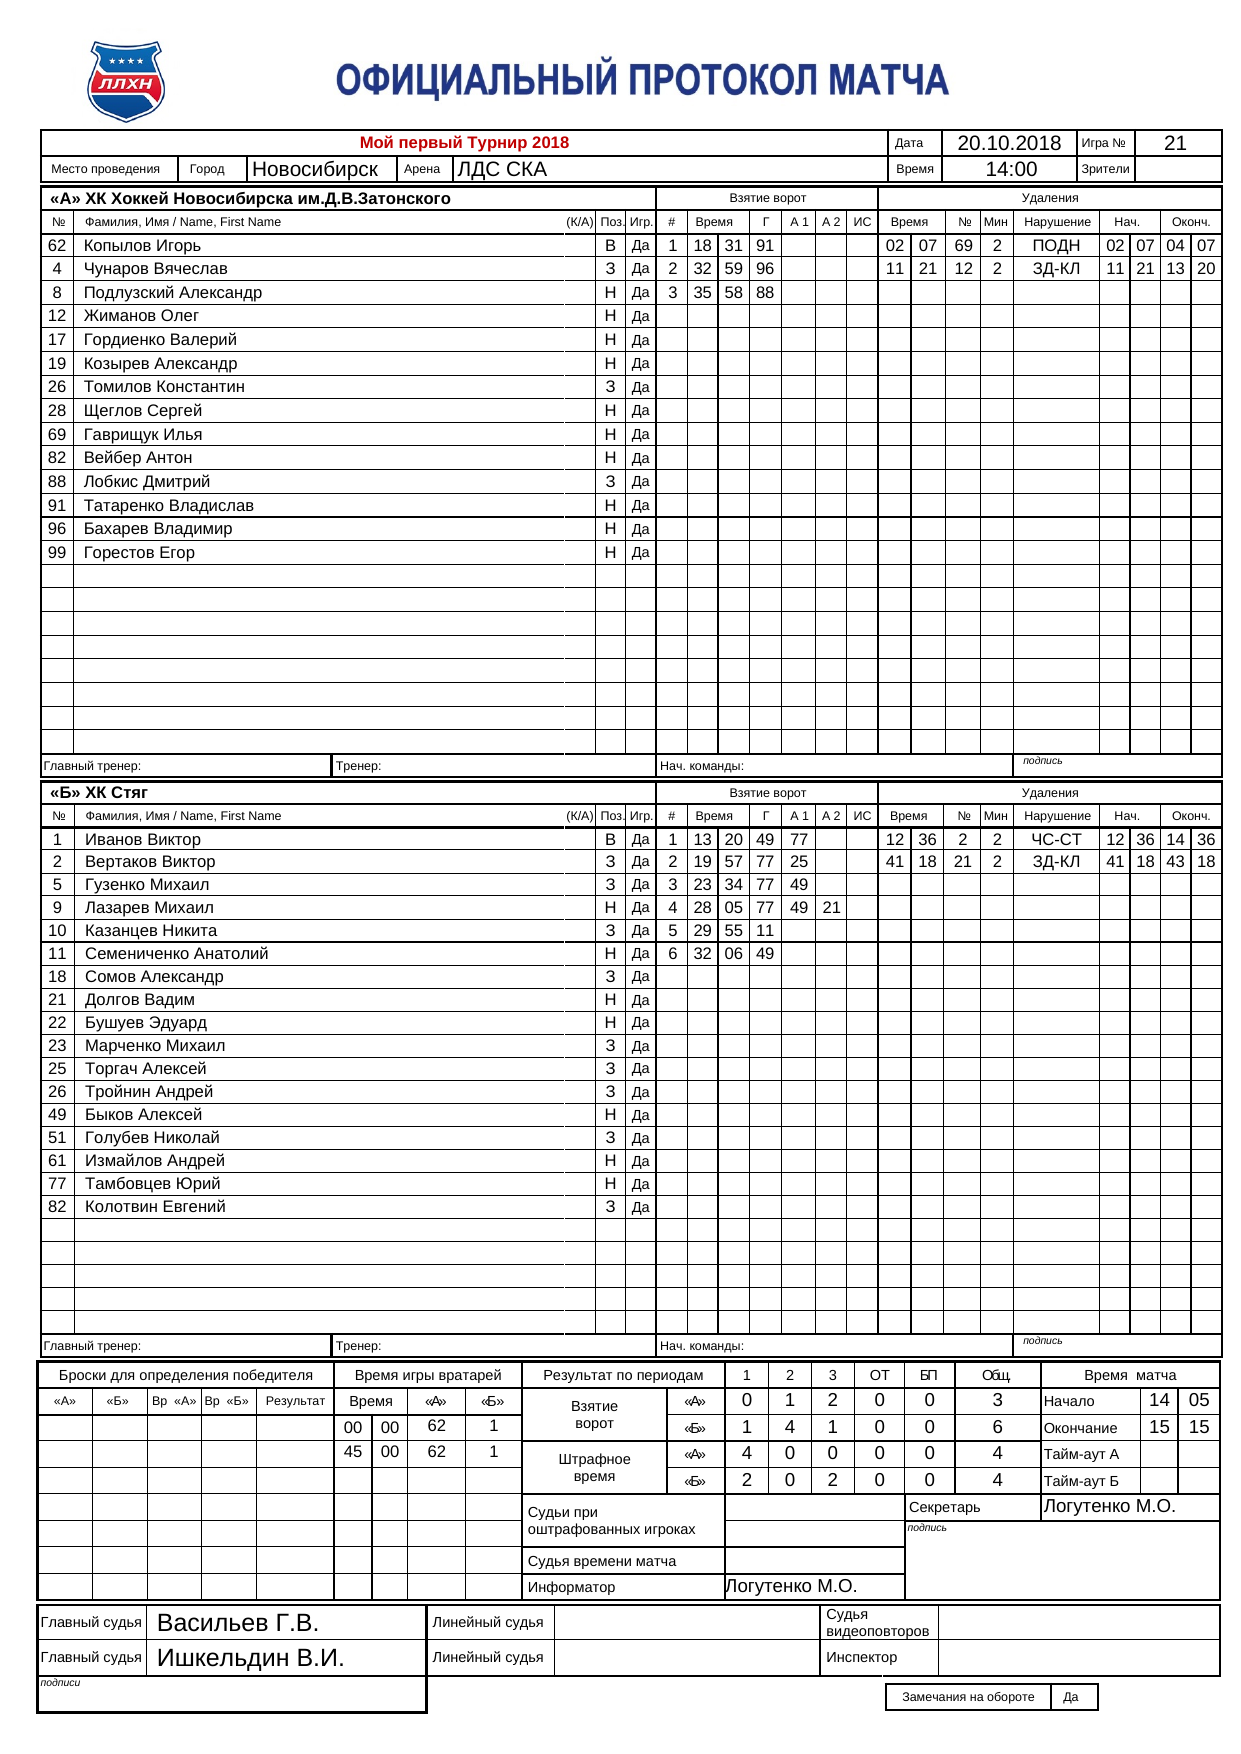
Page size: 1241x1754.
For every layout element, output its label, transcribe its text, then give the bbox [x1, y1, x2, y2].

table_cell 28 [688, 896, 717, 918]
table_cell [816, 707, 846, 729]
table_cell [1100, 612, 1129, 634]
table_cell [946, 636, 980, 658]
table_cell [719, 612, 749, 634]
table_cell [74, 636, 564, 658]
table_cell [912, 920, 943, 941]
table_cell [879, 1173, 910, 1195]
table_header 20.10.2018 [943, 131, 1076, 155]
table_cell [981, 1173, 1013, 1195]
table_cell [946, 588, 980, 611]
table_header «А» ХК Хоккей Новосибирска им.Д.В.Затонского [42, 188, 655, 209]
table_cell [719, 1242, 749, 1264]
table_cell [565, 1265, 595, 1287]
table_cell [657, 1242, 687, 1264]
table_cell [719, 1150, 749, 1172]
table_cell [42, 612, 73, 634]
table_cell [847, 328, 877, 351]
table_cell [688, 399, 717, 422]
table_cell [879, 920, 910, 941]
table_cell [565, 541, 595, 564]
table_cell [93, 1416, 147, 1440]
table_cell [879, 943, 910, 964]
table_cell [75, 1242, 564, 1264]
table_cell [944, 1288, 980, 1310]
table_cell Да [626, 376, 655, 398]
table_cell Гаврищук Илья [74, 423, 564, 445]
table_cell Время [879, 805, 943, 826]
table_cell [1192, 1127, 1221, 1149]
table_header Удаления [879, 783, 1221, 803]
table_cell [1192, 1104, 1221, 1126]
table_cell З [596, 1196, 625, 1218]
table_cell Подлузский Александр [74, 281, 564, 303]
table_cell [816, 730, 846, 753]
table_cell 6 [956, 1415, 1040, 1440]
table_cell [750, 588, 781, 611]
table_cell ЧС-СТ [1014, 829, 1099, 849]
table_cell [688, 1173, 717, 1195]
table_cell [1161, 1196, 1190, 1218]
table_cell [688, 588, 717, 611]
table_cell [1192, 1150, 1221, 1172]
table_cell Быков Алексей [75, 1104, 564, 1126]
table_cell [782, 1081, 815, 1103]
table_cell [1192, 541, 1221, 564]
table_cell [981, 1311, 1013, 1333]
table_cell подписи [39, 1677, 425, 1711]
table_cell [750, 612, 781, 634]
table_cell [912, 376, 945, 398]
table_cell [847, 446, 877, 469]
table_cell [1131, 423, 1160, 445]
table_cell [1014, 1104, 1099, 1126]
table_cell [1192, 399, 1221, 422]
table_cell 2 [657, 850, 687, 872]
table_cell [816, 1196, 846, 1218]
table_cell 04 [1161, 235, 1190, 256]
table_cell [879, 707, 910, 729]
table_header Да [1052, 1685, 1097, 1709]
table_cell [42, 730, 73, 753]
table_cell [1192, 943, 1221, 964]
table_cell [1131, 1127, 1160, 1149]
table_cell [912, 588, 945, 611]
table_cell 12 [1100, 829, 1129, 849]
table_cell [93, 1574, 147, 1599]
table_cell [1014, 683, 1099, 706]
table_cell [555, 1640, 819, 1675]
table_cell [750, 659, 781, 682]
table_cell [1192, 1173, 1221, 1195]
table_cell [750, 352, 781, 374]
table_cell [1131, 352, 1160, 374]
table_cell [719, 636, 749, 658]
table_cell [1131, 707, 1160, 729]
table_cell [565, 730, 595, 753]
table_cell [981, 328, 1013, 351]
table_cell [750, 1311, 781, 1333]
table_cell Да [626, 541, 655, 564]
table_cell [1014, 1288, 1099, 1310]
table_cell 49 [750, 943, 781, 964]
table_cell [1192, 588, 1221, 611]
table_cell [626, 1288, 655, 1310]
table_cell [981, 1150, 1013, 1172]
table_cell [946, 565, 980, 587]
table_cell [912, 446, 945, 469]
table_cell [688, 352, 717, 374]
table_cell [981, 1127, 1013, 1149]
table_cell Время [335, 1389, 407, 1413]
table_cell [719, 1219, 749, 1241]
table_cell [944, 943, 980, 964]
table_cell [879, 1058, 910, 1079]
table_cell [1131, 730, 1160, 753]
table_cell [1131, 896, 1160, 918]
table_cell [1100, 920, 1129, 941]
table_cell [912, 352, 945, 374]
table_cell 0 [855, 1468, 904, 1493]
table_cell [1014, 588, 1099, 611]
table_cell Да [626, 1058, 655, 1079]
table_cell Да [626, 352, 655, 374]
table_cell [1014, 966, 1099, 987]
table_cell [719, 707, 749, 729]
table_cell [750, 1173, 781, 1195]
table_cell [1161, 305, 1190, 327]
table_cell [657, 683, 687, 706]
table_cell Иванов Виктор [75, 829, 564, 849]
table_cell [847, 1196, 877, 1218]
table_cell [1131, 494, 1160, 516]
table_cell З [596, 1081, 625, 1103]
table_cell [912, 730, 945, 753]
table_cell [816, 281, 846, 303]
table_cell 32 [688, 943, 717, 964]
table_cell [1100, 1012, 1129, 1033]
table_cell [39, 1416, 92, 1440]
table_cell [1100, 352, 1129, 374]
table_cell [981, 352, 1013, 374]
table_cell [688, 659, 717, 682]
table_cell [657, 1311, 687, 1333]
table_cell [1161, 352, 1190, 374]
table_cell [847, 588, 877, 611]
table_cell [816, 1012, 846, 1033]
table_cell [847, 1035, 877, 1057]
table_cell [719, 1058, 749, 1079]
table_cell [1100, 470, 1129, 493]
table_cell [879, 305, 910, 327]
table_cell Н [596, 399, 625, 422]
table_cell [565, 1058, 595, 1079]
table_cell [847, 235, 877, 256]
table_cell [373, 1547, 407, 1573]
table_cell [816, 541, 846, 564]
table_cell 4 [726, 1442, 768, 1467]
table_cell [847, 305, 877, 327]
table_cell 0 [905, 1468, 954, 1493]
table_cell [1131, 446, 1160, 469]
table_cell [466, 1547, 521, 1573]
table_cell [565, 494, 595, 516]
table_cell 11 [1100, 257, 1129, 280]
table_cell [719, 1265, 749, 1287]
table_cell [688, 1035, 717, 1057]
table_cell [565, 1035, 595, 1057]
table_cell 11 [879, 257, 910, 280]
table_cell Гузенко Михаил [75, 874, 564, 895]
table_cell [912, 518, 945, 540]
table_cell Новосибирск [248, 157, 396, 181]
table_cell [981, 730, 1013, 753]
table_cell [879, 1150, 910, 1172]
table_cell [946, 328, 980, 351]
table_cell З [596, 1035, 625, 1057]
table_cell З [596, 376, 625, 398]
table_cell Г [750, 211, 781, 233]
table_cell [565, 257, 595, 280]
table_cell [373, 1574, 407, 1599]
table_cell [1131, 565, 1160, 587]
table_cell 41 [879, 850, 910, 872]
table_cell [782, 541, 815, 564]
table_cell [981, 1081, 1013, 1103]
table_cell [782, 659, 815, 682]
table_cell 51 [42, 1127, 74, 1149]
table_cell [879, 494, 910, 516]
table_cell Бушуев Эдуард [75, 1012, 564, 1033]
table_cell Козырев Александр [74, 352, 564, 374]
table_cell [981, 1219, 1013, 1241]
table_cell [912, 1127, 943, 1149]
table_cell [565, 1081, 595, 1103]
table_cell [750, 1196, 781, 1218]
table_cell [1131, 1058, 1160, 1079]
table_cell [939, 1606, 1219, 1639]
table_cell [1192, 328, 1221, 351]
table_cell [75, 1265, 564, 1287]
table_cell ЛДС СКА [454, 157, 887, 181]
table_cell Да [626, 328, 655, 351]
table_cell [596, 1219, 625, 1241]
table_cell [750, 1265, 781, 1287]
table_cell Да [626, 518, 655, 540]
table_cell [565, 352, 595, 374]
table_cell Щеглов Сергей [74, 399, 564, 422]
table_cell [912, 1104, 943, 1126]
table_cell 2 [812, 1468, 854, 1493]
table_cell [1131, 636, 1160, 658]
table_cell [1100, 376, 1129, 398]
table_cell [782, 423, 815, 445]
table_cell [847, 874, 877, 895]
table_cell [782, 399, 815, 422]
table_cell [981, 470, 1013, 493]
table_cell [1131, 1081, 1160, 1103]
table_cell [1161, 399, 1190, 422]
table_cell [1192, 1288, 1221, 1310]
table_cell [1014, 281, 1099, 303]
table_cell 55 [719, 920, 749, 941]
table_cell [657, 1219, 687, 1241]
table_cell [750, 1242, 781, 1264]
table_cell 21 [42, 989, 74, 1011]
table_cell [565, 328, 595, 351]
table_cell 62 [42, 235, 73, 256]
table_cell 21 [1131, 257, 1160, 280]
table_cell [657, 518, 687, 540]
table_cell [257, 1494, 333, 1520]
table_cell [466, 1574, 521, 1599]
table_cell [816, 874, 846, 895]
table_cell [565, 943, 595, 964]
table_cell [202, 1468, 256, 1493]
table_cell [688, 1150, 717, 1172]
table_cell Главный судья [39, 1606, 146, 1639]
table_cell [565, 1311, 595, 1333]
table_cell 05 [719, 896, 749, 918]
table_cell «Б » [466, 1389, 521, 1413]
table_cell [912, 874, 943, 895]
table_cell [1161, 1265, 1190, 1287]
table_cell [688, 1311, 717, 1333]
table_cell Логутенко М.О. [1042, 1495, 1219, 1520]
table_cell [816, 966, 846, 987]
table_cell 4 [42, 257, 73, 280]
table_cell [782, 943, 815, 964]
table_cell [946, 423, 980, 445]
table_cell [981, 518, 1013, 540]
table_cell [912, 305, 945, 327]
table_cell 77 [750, 874, 781, 895]
table_cell [944, 1242, 980, 1264]
table_cell 07 [1192, 235, 1221, 256]
table_cell [1161, 1127, 1190, 1149]
table_cell [93, 1521, 147, 1546]
table_cell [944, 1219, 980, 1241]
table_cell [74, 588, 564, 611]
table_cell [1014, 565, 1099, 587]
table_cell Г [750, 805, 781, 826]
table_cell [1131, 328, 1160, 351]
picture [5, 28, 1179, 129]
table_cell [1192, 281, 1221, 303]
table_cell [946, 541, 980, 564]
table_cell [816, 1311, 846, 1333]
table_cell 14 [1161, 829, 1190, 849]
table_cell 88 [42, 470, 73, 493]
table_cell Да [626, 1173, 655, 1195]
table_cell [1131, 399, 1160, 422]
table_cell [981, 896, 1013, 918]
table_cell [688, 1081, 717, 1103]
table_cell [688, 305, 717, 327]
table_cell [565, 1242, 595, 1264]
table_cell [816, 328, 846, 351]
table_cell 02 [879, 235, 910, 256]
table_cell [719, 730, 749, 753]
table_cell [1100, 1058, 1129, 1079]
table_cell 57 [719, 850, 749, 872]
table_cell [719, 1012, 749, 1033]
table_cell [750, 1012, 781, 1033]
table_cell [93, 1547, 147, 1573]
table_cell [202, 1574, 256, 1599]
table_cell [782, 328, 815, 351]
table_cell [657, 1058, 687, 1079]
table_cell 4 [657, 896, 687, 918]
table_cell [75, 1288, 564, 1310]
table_cell [1014, 1012, 1099, 1033]
table_cell «А» [39, 1389, 92, 1413]
table_cell Да [626, 989, 655, 1011]
table_cell [202, 1416, 256, 1440]
table_cell [688, 1104, 717, 1126]
table_cell [1192, 966, 1221, 987]
table_cell [944, 874, 980, 895]
table_cell [750, 541, 781, 564]
table_cell Нач. команды: [657, 755, 1012, 776]
table_cell 14:00 [943, 157, 1076, 181]
table_cell Да [626, 896, 655, 918]
table_cell [1100, 518, 1129, 540]
table_cell [1131, 1242, 1160, 1264]
table_cell [750, 1127, 781, 1149]
table_cell 49 [750, 829, 781, 849]
table_cell [565, 281, 595, 303]
table_cell 61 [42, 1150, 74, 1172]
table_cell [750, 328, 781, 351]
table_cell Арена [398, 157, 452, 181]
table_cell [42, 659, 73, 682]
table_cell [1192, 683, 1221, 706]
table_header БП [905, 1363, 954, 1387]
table_cell 17 [42, 328, 73, 351]
table_cell [816, 829, 846, 849]
table_cell [750, 494, 781, 516]
table_cell [981, 1035, 1013, 1057]
table_cell [816, 235, 846, 256]
table_cell [42, 588, 73, 611]
table_cell [1131, 1150, 1160, 1172]
table_cell [1161, 376, 1190, 398]
table_cell [719, 683, 749, 706]
table_cell [1192, 376, 1221, 398]
table_cell [719, 1035, 749, 1057]
table_header Замечания на обороте [887, 1685, 1050, 1709]
table_cell [688, 423, 717, 445]
table_cell [1192, 1242, 1221, 1264]
table_cell [1131, 281, 1160, 303]
table_cell [1192, 1058, 1221, 1079]
table_cell [1100, 896, 1129, 918]
table_cell [596, 730, 625, 753]
table_cell Информатор [523, 1575, 724, 1599]
table_cell [879, 1012, 910, 1033]
table_cell «А» [408, 1389, 465, 1413]
table_cell Н [596, 518, 625, 540]
table_cell [847, 1104, 877, 1126]
table_cell 62 [408, 1441, 465, 1467]
table_cell [782, 235, 815, 256]
table_cell [981, 874, 1013, 895]
table_cell [782, 1265, 815, 1287]
table_cell 0 [726, 1389, 768, 1413]
table_cell [816, 352, 846, 374]
table_cell [946, 470, 980, 493]
table_cell [847, 494, 877, 516]
table_cell 36 [912, 829, 943, 849]
table_cell [1014, 989, 1099, 1011]
table_cell [816, 1081, 846, 1103]
table_cell [688, 612, 717, 634]
table_cell [1161, 920, 1190, 941]
table_cell 23 [688, 874, 717, 895]
table_cell 12 [946, 257, 980, 280]
table_cell 07 [1131, 235, 1160, 256]
table_cell Поз. [596, 805, 625, 826]
table_cell [1161, 1288, 1190, 1310]
table_cell [148, 1468, 201, 1493]
table_cell Тамбовцев Юрий [75, 1173, 564, 1195]
table_cell [782, 1150, 815, 1172]
table_cell [42, 1242, 74, 1264]
table_cell [847, 829, 877, 849]
table_cell [719, 1127, 749, 1149]
table_cell [912, 1058, 943, 1079]
table_cell [257, 1468, 333, 1493]
table_cell [565, 565, 595, 587]
table_cell Город [179, 157, 246, 181]
table_cell [946, 683, 980, 706]
table_cell [879, 541, 910, 564]
table_cell [1161, 1173, 1190, 1195]
table_cell [1131, 1035, 1160, 1057]
table_header Взятие ворот [657, 783, 877, 803]
table_cell ЗД-КЛ [1014, 850, 1099, 872]
table_cell подпись [1014, 1335, 1221, 1356]
table_cell [335, 1468, 371, 1493]
table_cell [39, 1574, 92, 1599]
table_cell [1131, 588, 1160, 611]
table_cell Н [596, 281, 625, 303]
table_cell [408, 1547, 465, 1573]
table_cell [1014, 376, 1099, 398]
table_cell [596, 612, 625, 634]
table_cell Ишкельдин В.И. [147, 1640, 425, 1675]
table_cell 14 [1141, 1389, 1177, 1413]
table_cell [946, 446, 980, 469]
table_cell [657, 707, 687, 729]
table_cell Н [596, 1150, 625, 1172]
table_cell Поз. [596, 211, 625, 233]
table_cell [1161, 1081, 1190, 1103]
table_cell 31 [719, 235, 749, 256]
table_cell [1100, 636, 1129, 658]
table_cell [782, 966, 815, 987]
table_cell [1192, 896, 1221, 918]
table_cell [981, 920, 1013, 941]
table_cell [1100, 1127, 1129, 1149]
table_cell Главный тренер: [42, 1335, 330, 1356]
table_cell Семениченко Анатолий [75, 943, 564, 964]
table_cell [750, 1288, 781, 1310]
table_cell [626, 659, 655, 682]
table_cell 34 [719, 874, 749, 895]
table_cell [1192, 1081, 1221, 1103]
table_cell [879, 612, 910, 634]
table_cell [847, 565, 877, 587]
table_cell Фамилия, Имя / Name, First Name [74, 211, 565, 233]
table_cell [816, 423, 846, 445]
table_cell [1161, 541, 1190, 564]
table_cell [148, 1441, 201, 1467]
table_cell [782, 1196, 815, 1218]
table_cell [912, 1219, 943, 1241]
table_cell [782, 588, 815, 611]
table_cell [408, 1574, 465, 1599]
table_cell [847, 730, 877, 753]
table_cell З [596, 1058, 625, 1079]
table_cell 59 [719, 257, 749, 280]
table_cell Зрители [1078, 157, 1134, 181]
table_cell Жиманов Олег [74, 305, 564, 327]
table_cell 2 [981, 829, 1013, 849]
table_cell [1161, 874, 1190, 895]
table_cell [1192, 989, 1221, 1011]
table_cell Линейный судья [428, 1640, 554, 1675]
table_cell Н [596, 1012, 625, 1033]
table_cell [1131, 305, 1160, 327]
table_cell 21 [816, 896, 846, 918]
table_cell [1100, 1242, 1129, 1264]
table_cell 12 [42, 305, 73, 327]
table_cell [879, 281, 910, 303]
table_cell [944, 1035, 980, 1057]
table_cell [1100, 1288, 1129, 1310]
table_cell 69 [946, 235, 980, 256]
table_cell [944, 1127, 980, 1149]
table_cell 25 [782, 850, 815, 872]
table_cell [74, 565, 564, 587]
table_cell [1014, 541, 1099, 564]
table_cell [1161, 588, 1190, 611]
table_cell А 1 [782, 805, 815, 826]
table_cell [944, 896, 980, 918]
table_cell [1161, 565, 1190, 587]
table_cell [981, 588, 1013, 611]
table_cell [657, 1035, 687, 1057]
table_cell Оконч. [1161, 805, 1221, 826]
table_cell [1192, 1265, 1221, 1287]
table_cell [1161, 494, 1190, 516]
table_cell [750, 376, 781, 398]
table_cell [565, 1196, 595, 1218]
table_cell Казанцев Никита [75, 920, 564, 941]
table_cell Сомов Александр [75, 966, 564, 987]
table_cell [912, 281, 945, 303]
table_cell [944, 920, 980, 941]
table_cell [782, 1058, 815, 1079]
table_header Общ. [956, 1363, 1040, 1387]
table_cell [750, 518, 781, 540]
table_cell # [657, 805, 687, 826]
table_cell 9 [42, 896, 74, 918]
table_cell [1014, 1242, 1099, 1264]
table_cell Н [596, 1104, 625, 1126]
table_cell [257, 1521, 333, 1546]
table_cell [565, 376, 595, 398]
table_cell [879, 730, 910, 753]
table_cell [944, 989, 980, 1011]
table_cell [726, 1521, 904, 1546]
table_cell [1192, 446, 1221, 469]
table_cell [946, 305, 980, 327]
table_cell Да [626, 1081, 655, 1103]
table_cell [688, 376, 717, 398]
table_cell [944, 1173, 980, 1195]
table_cell Н [596, 541, 625, 564]
table_cell [782, 352, 815, 374]
table_cell [1131, 470, 1160, 493]
table_cell Н [596, 423, 625, 445]
table_cell «А» [668, 1389, 724, 1413]
table_cell [565, 920, 595, 941]
table_cell [946, 707, 980, 729]
table_cell [1131, 683, 1160, 706]
table_cell Вр «Б» [202, 1389, 256, 1413]
table_cell Судья времени матча [523, 1548, 724, 1573]
table_cell Мин [981, 805, 1013, 826]
table_cell [596, 1265, 625, 1287]
table_cell [626, 612, 655, 634]
table_cell [335, 1547, 371, 1573]
table_cell [626, 588, 655, 611]
table_cell [879, 1311, 910, 1333]
table_header 2 [769, 1363, 811, 1387]
table_cell 0 [855, 1415, 904, 1440]
table_cell [981, 494, 1013, 516]
table_cell [1179, 1441, 1219, 1467]
table_cell [657, 588, 687, 611]
table_cell [408, 1494, 465, 1520]
table_cell Лобкис Дмитрий [74, 470, 564, 493]
table_cell [750, 1058, 781, 1079]
table_cell [847, 1150, 877, 1172]
table_cell [688, 683, 717, 706]
table_header «Б» ХК Стяг [42, 783, 655, 803]
table_cell 6 [657, 943, 687, 964]
table_cell Результат [257, 1389, 333, 1413]
table_cell Горестов Егор [74, 541, 564, 564]
table_cell Игр. [626, 805, 655, 826]
table_cell [1192, 1012, 1221, 1033]
table_cell 77 [750, 850, 781, 872]
table_cell Да [626, 1035, 655, 1057]
table_cell 19 [42, 352, 73, 374]
table_cell [1014, 328, 1099, 351]
table_cell [912, 659, 945, 682]
table_cell [1179, 1468, 1219, 1493]
table_cell [782, 1035, 815, 1057]
table_cell [565, 1288, 595, 1310]
table_cell [816, 1058, 846, 1079]
table_cell [1161, 966, 1190, 987]
table_cell [816, 920, 846, 941]
table_cell 10 [42, 920, 74, 941]
table_cell [428, 1677, 882, 1711]
table_cell Н [596, 896, 625, 918]
table_cell [1131, 376, 1160, 398]
table_cell А 2 [816, 211, 846, 233]
table_cell [202, 1547, 256, 1573]
table_cell З [596, 470, 625, 493]
table_cell [912, 1150, 943, 1172]
table_cell [879, 399, 910, 422]
table_cell [1161, 1219, 1190, 1241]
table_cell [1131, 943, 1160, 964]
table_cell [688, 989, 717, 1011]
table_cell [879, 683, 910, 706]
table_cell А 1 [782, 211, 815, 233]
table_cell [626, 1311, 655, 1333]
table_cell 49 [782, 874, 815, 895]
table_cell [335, 1494, 371, 1520]
table_cell [1099, 1682, 1220, 1711]
table_cell [1131, 1265, 1160, 1287]
table_cell [42, 1265, 74, 1287]
table_cell [816, 1104, 846, 1126]
table_cell [688, 565, 717, 587]
table_cell [847, 470, 877, 493]
table_cell [981, 281, 1013, 303]
table_cell [847, 1219, 877, 1241]
table_cell [657, 446, 687, 469]
table_cell [565, 588, 595, 611]
table_cell [782, 257, 815, 280]
table_cell [1100, 730, 1129, 753]
table_cell Да [626, 257, 655, 280]
table_cell [1014, 707, 1099, 729]
table_cell [688, 1219, 717, 1241]
table_header Удаления [879, 188, 1221, 209]
table_cell [981, 707, 1013, 729]
table_cell [565, 966, 595, 987]
table_cell [1100, 423, 1129, 445]
table_cell [719, 1104, 749, 1126]
table_cell Да [626, 399, 655, 422]
table_cell [750, 1219, 781, 1241]
table_cell [847, 257, 877, 280]
table_cell [688, 966, 717, 987]
table_cell 2 [812, 1389, 854, 1413]
table_cell [1100, 446, 1129, 469]
table_cell [782, 1104, 815, 1126]
table_cell [912, 966, 943, 987]
table_cell Главный тренер: [42, 755, 330, 776]
table_cell 06 [719, 943, 749, 964]
table_cell [257, 1416, 333, 1440]
table_cell З [596, 850, 625, 872]
table_cell [912, 896, 943, 918]
table_cell [1192, 494, 1221, 516]
table_cell [1161, 328, 1190, 351]
table_cell [782, 446, 815, 469]
table_cell Н [596, 305, 625, 327]
table_cell [847, 659, 877, 682]
table_cell 18 [1192, 850, 1221, 872]
table_cell [93, 1468, 147, 1493]
table_cell [879, 966, 910, 987]
table_cell [912, 1012, 943, 1033]
table_cell 2 [981, 235, 1013, 256]
table_cell Голубев Николай [75, 1127, 564, 1149]
table_cell Н [596, 328, 625, 351]
table_cell [879, 989, 910, 1011]
table_cell 07 [912, 235, 945, 256]
table_cell [1131, 920, 1160, 941]
table_cell [944, 966, 980, 987]
table_cell [93, 1441, 147, 1467]
table_cell [1192, 874, 1221, 895]
table_cell Окончание [1042, 1415, 1140, 1440]
table_cell [1014, 399, 1099, 422]
table_cell 1 [466, 1416, 521, 1440]
table_cell [1161, 707, 1190, 729]
table_cell [1100, 1104, 1129, 1126]
table_cell [565, 874, 595, 895]
table_cell 00 [335, 1416, 371, 1440]
table_cell [565, 1127, 595, 1149]
table_cell [981, 1265, 1013, 1287]
table_cell [1161, 1311, 1190, 1333]
table_cell Да [626, 281, 655, 303]
table_cell [1192, 920, 1221, 941]
table_cell [981, 1012, 1013, 1033]
table_cell [946, 376, 980, 398]
table_cell [912, 1242, 943, 1264]
table_cell 13 [688, 829, 717, 849]
table_cell 0 [905, 1442, 954, 1467]
table_cell 1 [812, 1415, 854, 1440]
table_cell [816, 305, 846, 327]
table_cell [750, 1104, 781, 1126]
table_cell [946, 659, 980, 682]
table_cell Нарушение [1014, 211, 1099, 233]
table_cell [565, 896, 595, 918]
table_cell 0 [855, 1389, 904, 1413]
table_cell [782, 305, 815, 327]
table_cell [688, 1196, 717, 1218]
table_cell [816, 257, 846, 280]
table_cell [1014, 730, 1099, 753]
table_cell [879, 1196, 910, 1218]
table_cell [879, 1219, 910, 1241]
table_cell [1161, 281, 1190, 303]
table_cell [879, 352, 910, 374]
table_header Броски для определения победителя [39, 1363, 333, 1387]
table_cell [1161, 1058, 1190, 1079]
table_cell 18 [688, 235, 717, 256]
table_cell 91 [750, 235, 781, 256]
table_cell [688, 1242, 717, 1264]
table_header Результат по периодам [523, 1363, 724, 1387]
table_cell Нач. [1100, 805, 1160, 826]
table_cell Линейный судья [428, 1606, 554, 1639]
table_cell [782, 1311, 815, 1333]
table_cell [1161, 1104, 1190, 1126]
table_cell [847, 707, 877, 729]
table_cell [981, 1104, 1013, 1126]
table_cell Да [626, 1150, 655, 1172]
table_cell З [596, 920, 625, 941]
table_cell [1014, 494, 1099, 516]
table_cell 22 [42, 1012, 74, 1033]
table_cell Мин [981, 211, 1013, 233]
table_cell [981, 446, 1013, 469]
table_cell [1131, 1104, 1160, 1126]
table_cell [657, 470, 687, 493]
table_cell [816, 376, 846, 398]
table_cell Гордиенко Валерий [74, 328, 564, 351]
table_cell 0 [905, 1389, 954, 1413]
table_cell [657, 659, 687, 682]
table_cell 82 [42, 1196, 74, 1218]
table_cell [816, 1127, 846, 1149]
table_cell 36 [1192, 829, 1221, 849]
table_cell [719, 399, 749, 422]
table_cell [816, 588, 846, 611]
table_cell [74, 659, 564, 682]
table_cell [75, 1219, 564, 1241]
table_cell [981, 943, 1013, 964]
table_cell [912, 943, 943, 964]
table_cell [1161, 730, 1190, 753]
table_cell [688, 518, 717, 540]
table_cell [688, 470, 717, 493]
table_cell [1100, 874, 1129, 895]
table_cell подпись [906, 1522, 1219, 1599]
table_cell 49 [42, 1104, 74, 1126]
table_cell Нарушение [1014, 805, 1099, 826]
table_cell [981, 612, 1013, 634]
table_cell [657, 1104, 687, 1126]
table_cell [719, 446, 749, 469]
table_cell Время [688, 211, 749, 233]
table_cell [879, 518, 910, 540]
table_cell [750, 966, 781, 987]
table_cell ПОДН [1014, 235, 1099, 256]
table_cell Нач. [1100, 211, 1160, 233]
table_cell 19 [688, 850, 717, 872]
table_cell [719, 470, 749, 493]
table_cell [750, 683, 781, 706]
table_cell [626, 1265, 655, 1287]
table_cell [42, 1311, 74, 1333]
table_cell [1131, 1012, 1160, 1033]
table_cell [879, 588, 910, 611]
table_cell 43 [1161, 850, 1190, 872]
table_cell Долгов Вадим [75, 989, 564, 1011]
table_cell Время [889, 157, 941, 181]
table_cell [657, 305, 687, 327]
table_cell [847, 518, 877, 540]
table_cell 0 [769, 1442, 811, 1467]
table_cell Судья видеоповторов [821, 1606, 938, 1639]
table_cell 1 [769, 1389, 811, 1413]
table_cell 1 [657, 235, 687, 256]
table_cell [1161, 423, 1190, 445]
table_cell [847, 1058, 877, 1079]
table_cell 41 [1100, 850, 1129, 872]
table_cell [565, 305, 595, 327]
table_cell [75, 1311, 564, 1333]
table_cell [719, 1311, 749, 1333]
table_cell [782, 281, 815, 303]
table_cell [981, 376, 1013, 398]
table_cell [879, 328, 910, 351]
table_cell [1131, 874, 1160, 895]
table_cell [1100, 328, 1129, 351]
table_cell Васильев Г.В. [147, 1606, 425, 1639]
table_cell [847, 1242, 877, 1264]
table_cell [74, 730, 564, 753]
table_cell [657, 1196, 687, 1218]
table_cell 96 [42, 518, 73, 540]
table_cell [657, 352, 687, 374]
table_cell [657, 989, 687, 1011]
table_cell Бахарев Владимир [74, 518, 564, 540]
table_cell [93, 1494, 147, 1520]
table_cell Н [596, 446, 625, 469]
table_cell [879, 874, 910, 895]
table_cell [74, 707, 564, 729]
table_cell Инспектор [821, 1640, 938, 1675]
table_cell [1131, 1219, 1160, 1241]
table_cell № [42, 805, 74, 826]
table_cell З [596, 874, 625, 895]
table_cell Тайм-аут Б [1042, 1468, 1140, 1493]
table_cell 1 [42, 829, 74, 849]
table_cell [1100, 399, 1129, 422]
table_cell З [596, 257, 625, 280]
table_header 1 [726, 1363, 768, 1387]
table_cell ИС [847, 805, 877, 826]
table_cell Колотвин Евгений [75, 1196, 564, 1218]
table_cell Нач. команды: [657, 1335, 1012, 1356]
table_cell Чунаров Вячеслав [74, 257, 564, 280]
table_cell [1014, 896, 1099, 918]
table_cell [42, 565, 73, 587]
table_cell [626, 636, 655, 658]
table_cell 35 [688, 281, 717, 303]
table_cell [1161, 1012, 1190, 1033]
table_cell [946, 494, 980, 516]
table_cell [1141, 1468, 1177, 1493]
table_cell [782, 1288, 815, 1310]
table_cell [719, 966, 749, 987]
table_cell [782, 1242, 815, 1264]
table_cell [148, 1521, 201, 1546]
table_cell [944, 1311, 980, 1333]
table_cell Вр «А» [148, 1389, 201, 1413]
table_cell 21 [912, 257, 945, 280]
table_cell [719, 376, 749, 398]
table_cell [1192, 707, 1221, 729]
table_cell 23 [42, 1035, 74, 1057]
table_cell 3 [657, 874, 687, 895]
table_cell [719, 518, 749, 540]
table_cell [719, 352, 749, 374]
table_cell [257, 1547, 333, 1573]
table_cell [1161, 989, 1190, 1011]
table_cell [596, 636, 625, 658]
table_cell [782, 683, 815, 706]
table_cell [1014, 943, 1099, 964]
table_cell [912, 1265, 943, 1287]
table_cell ИС [847, 211, 877, 233]
table_cell В [596, 829, 625, 849]
table_cell [1141, 1441, 1177, 1467]
table_cell [688, 1127, 717, 1149]
table_cell [1100, 565, 1129, 587]
table_cell 2 [981, 257, 1013, 280]
table_cell 49 [782, 896, 815, 918]
table_cell [782, 376, 815, 398]
table_cell 15 [1141, 1415, 1177, 1440]
table_cell 29 [688, 920, 717, 941]
table_cell [257, 1574, 333, 1599]
table_cell Да [626, 850, 655, 872]
table_cell [847, 636, 877, 658]
table_cell Игр. [626, 211, 655, 233]
table_cell 88 [750, 281, 781, 303]
table_cell [657, 730, 687, 753]
table_cell [1192, 352, 1221, 374]
table_cell [565, 399, 595, 422]
table_cell [946, 399, 980, 422]
table_cell 2 [657, 257, 687, 280]
table_cell 11 [42, 943, 74, 964]
table_cell [657, 636, 687, 658]
table_cell Да [626, 470, 655, 493]
table_cell [879, 659, 910, 682]
table_header Взятие ворот [657, 188, 877, 209]
table_cell Начало [1042, 1389, 1140, 1413]
table_cell [750, 636, 781, 658]
table_cell [750, 989, 781, 1011]
table_header Время игры вратарей [335, 1363, 521, 1387]
table_cell [657, 328, 687, 351]
table_cell [1014, 1035, 1099, 1057]
table_cell [555, 1606, 819, 1639]
table_cell [596, 707, 625, 729]
table_cell [74, 683, 564, 706]
table_cell Н [596, 943, 625, 964]
table_cell «А» [668, 1442, 724, 1467]
table_cell [981, 541, 1013, 564]
table_cell [847, 966, 877, 987]
table_cell [626, 565, 655, 587]
table_cell [719, 659, 749, 682]
table_cell [912, 541, 945, 564]
table_cell [565, 1173, 595, 1195]
table_cell [816, 1265, 846, 1287]
table_cell 2 [944, 829, 980, 849]
table_cell [1192, 305, 1221, 327]
table_cell [1100, 1081, 1129, 1103]
table_cell [847, 683, 877, 706]
table_cell [1100, 1311, 1129, 1333]
table_cell № [42, 211, 73, 233]
table_cell [1100, 966, 1129, 987]
table_cell [1131, 659, 1160, 682]
table_cell [42, 683, 73, 706]
table_cell [719, 1173, 749, 1195]
table_cell [1014, 612, 1099, 634]
table_cell [688, 1012, 717, 1033]
table_cell [688, 1265, 717, 1287]
table_cell 18 [42, 966, 74, 987]
table_cell [981, 1058, 1013, 1079]
table_cell 2 [726, 1468, 768, 1493]
table_cell 82 [42, 446, 73, 469]
table_cell [912, 612, 945, 634]
table_cell [750, 423, 781, 445]
table_cell Да [626, 943, 655, 964]
table_cell [1014, 518, 1099, 540]
table_cell [1192, 730, 1221, 753]
table_cell [981, 636, 1013, 658]
table_cell [257, 1441, 333, 1467]
table_cell [74, 612, 564, 634]
table_cell [565, 989, 595, 1011]
table_cell [565, 829, 595, 849]
table_cell [847, 541, 877, 564]
table_cell 4 [956, 1442, 1040, 1467]
table_cell [1014, 1173, 1099, 1195]
table_cell [1014, 305, 1099, 327]
table_cell [596, 1311, 625, 1333]
table_cell [1100, 588, 1129, 611]
table_cell [879, 1288, 910, 1310]
table_cell [657, 399, 687, 422]
table_cell 62 [408, 1416, 465, 1440]
table_cell [39, 1441, 92, 1467]
table_cell [1192, 1219, 1221, 1241]
table_header Игра № [1078, 131, 1134, 155]
table_cell [719, 588, 749, 611]
table_cell [1161, 446, 1190, 469]
table_cell [565, 1104, 595, 1126]
table_cell [912, 1081, 943, 1103]
table_cell Время [879, 211, 945, 233]
table_cell [1131, 1311, 1160, 1333]
table_cell [565, 470, 595, 493]
table_cell 4 [769, 1415, 811, 1440]
table_cell 28 [42, 399, 73, 422]
table_cell [1100, 943, 1129, 964]
table_cell [373, 1521, 407, 1546]
table_cell [981, 1196, 1013, 1218]
table_cell 3 [657, 281, 687, 303]
table_cell [565, 446, 595, 469]
table_cell [1192, 518, 1221, 540]
table_cell [816, 494, 846, 516]
table_cell 5 [657, 920, 687, 941]
table_cell [816, 1242, 846, 1264]
table_cell 45 [335, 1441, 371, 1467]
table_cell [726, 1548, 904, 1573]
table_cell [816, 399, 846, 422]
table_cell [719, 328, 749, 351]
table_cell [782, 612, 815, 634]
table_cell [1100, 494, 1129, 516]
table_cell 91 [42, 494, 73, 516]
table_cell 3 [956, 1389, 1040, 1413]
table_cell Да [626, 966, 655, 987]
table_cell [879, 1265, 910, 1287]
table_cell [946, 730, 980, 753]
table_cell 18 [912, 850, 943, 872]
table_cell [1014, 874, 1099, 895]
table_cell 8 [42, 281, 73, 303]
table_cell [565, 1012, 595, 1033]
table_cell 77 [782, 829, 815, 849]
table_cell 00 [373, 1441, 407, 1467]
table_cell [1100, 1219, 1129, 1241]
table_cell [657, 1265, 687, 1287]
table_cell [565, 1150, 595, 1172]
table_cell [202, 1441, 256, 1467]
table_cell [981, 565, 1013, 587]
table_cell [782, 636, 815, 658]
table_cell 69 [42, 423, 73, 445]
table_cell (К/А) [565, 805, 595, 826]
table_cell [657, 1081, 687, 1103]
table_cell [879, 1127, 910, 1149]
table_cell [782, 1012, 815, 1033]
table_cell 02 [1100, 235, 1129, 256]
table_cell [1161, 636, 1190, 658]
table_cell 5 [42, 874, 74, 895]
table_cell [148, 1416, 201, 1440]
table_cell [912, 470, 945, 493]
table_cell # [657, 211, 687, 233]
table_cell [626, 683, 655, 706]
table_cell [912, 1035, 943, 1057]
table_cell [912, 707, 945, 729]
table_cell [1192, 423, 1221, 445]
table_cell [39, 1547, 92, 1573]
table_cell [782, 518, 815, 540]
table_cell Да [626, 1012, 655, 1033]
table_cell 0 [855, 1442, 904, 1467]
table_cell [335, 1574, 371, 1599]
table_cell [912, 328, 945, 351]
table_cell [782, 707, 815, 729]
table_cell [1014, 1265, 1099, 1287]
table_cell [688, 541, 717, 564]
table_cell [912, 683, 945, 706]
table_cell [148, 1547, 201, 1573]
table_cell [657, 966, 687, 987]
table_cell [816, 1219, 846, 1241]
table_cell Да [626, 1127, 655, 1149]
table_cell [782, 1127, 815, 1149]
table_cell [879, 1081, 910, 1103]
table_cell [946, 281, 980, 303]
table_cell 32 [688, 257, 717, 280]
table_cell [946, 518, 980, 540]
table_cell [879, 470, 910, 493]
table_cell «Б» [668, 1415, 724, 1440]
table_cell Да [626, 829, 655, 849]
table_cell [847, 1173, 877, 1195]
table_cell Н [596, 494, 625, 516]
table_cell [688, 707, 717, 729]
table_cell [1131, 612, 1160, 634]
table_cell [816, 612, 846, 634]
table_cell [816, 683, 846, 706]
table_cell [750, 305, 781, 327]
table_cell [1161, 1150, 1190, 1172]
table_cell [688, 494, 717, 516]
table_cell [1100, 1265, 1129, 1287]
table_cell [981, 305, 1013, 327]
table_cell Тройнин Андрей [75, 1081, 564, 1103]
table_cell [944, 1150, 980, 1172]
table_cell Н [596, 989, 625, 1011]
table_cell 11 [750, 920, 781, 941]
table_cell Измайлов Андрей [75, 1150, 564, 1172]
table_cell [626, 1219, 655, 1241]
table_cell [1192, 565, 1221, 587]
table_cell [847, 612, 877, 634]
table_cell 20 [1192, 257, 1221, 280]
table_cell (К/А) [565, 211, 595, 233]
table_cell [1131, 518, 1160, 540]
table_cell Да [626, 920, 655, 941]
table_cell [42, 636, 73, 658]
table_cell [912, 399, 945, 422]
table_cell [565, 636, 595, 658]
table_cell [750, 730, 781, 753]
table_cell [883, 1677, 1220, 1681]
table_cell А 2 [816, 805, 846, 826]
table_cell «Б» [93, 1389, 147, 1413]
table_cell Тренер: [333, 1335, 655, 1356]
table_cell [1100, 305, 1129, 327]
table_cell [719, 1288, 749, 1310]
table_cell [657, 494, 687, 516]
table_cell Вертаков Виктор [75, 850, 564, 872]
table_header Время матча [1042, 1363, 1219, 1387]
table_cell [688, 730, 717, 753]
table_cell 26 [42, 1081, 74, 1103]
table_cell 18 [1131, 850, 1160, 872]
table_cell Томилов Константин [74, 376, 564, 398]
table_cell [946, 612, 980, 634]
table_cell [1100, 707, 1129, 729]
table_cell Да [626, 1196, 655, 1218]
table_cell Да [626, 446, 655, 469]
table_cell [944, 1104, 980, 1126]
table_cell Взятие ворот [523, 1389, 666, 1440]
table_cell [1014, 423, 1099, 445]
table_cell [719, 305, 749, 327]
table_cell [565, 659, 595, 682]
table_cell Тренер: [333, 755, 655, 776]
table_cell [816, 850, 846, 872]
table_cell [719, 423, 749, 445]
table_cell [657, 541, 687, 564]
table_cell [981, 989, 1013, 1011]
table_cell [148, 1494, 201, 1520]
table_cell 58 [719, 281, 749, 303]
table_cell [847, 281, 877, 303]
table_cell [39, 1468, 92, 1493]
table_cell Да [626, 423, 655, 445]
table_cell [981, 683, 1013, 706]
table_cell [719, 541, 749, 564]
table_cell [946, 352, 980, 374]
table_cell [879, 446, 910, 469]
table_cell [816, 470, 846, 493]
table_cell [912, 1311, 943, 1333]
table_cell [408, 1468, 465, 1493]
table_cell [816, 1035, 846, 1057]
table_cell 21 [944, 850, 980, 872]
table_cell Торгач Алексей [75, 1058, 564, 1079]
table_cell [816, 446, 846, 469]
table_cell [39, 1494, 92, 1520]
table_cell [847, 352, 877, 374]
table_cell [335, 1521, 371, 1546]
table_cell [688, 636, 717, 658]
table_cell [719, 1196, 749, 1218]
table_cell [1014, 352, 1099, 374]
table_cell 1 [726, 1415, 768, 1440]
table_cell [912, 565, 945, 587]
table_cell [565, 707, 595, 729]
table_cell [912, 494, 945, 516]
table_cell 00 [373, 1416, 407, 1440]
table_cell [1161, 659, 1190, 682]
table_cell [565, 850, 595, 872]
table_cell 0 [769, 1468, 811, 1493]
table_cell [42, 1219, 74, 1241]
table_cell [565, 235, 595, 256]
table_cell [816, 636, 846, 658]
table_cell 15 [1179, 1415, 1219, 1440]
table_header Дата [889, 131, 941, 155]
table_cell [1014, 1219, 1099, 1241]
table_cell [879, 896, 910, 918]
table_cell [879, 1035, 910, 1057]
table_cell [1014, 1058, 1099, 1079]
table_cell 0 [812, 1442, 854, 1467]
table_cell [847, 850, 877, 872]
table_cell 25 [42, 1058, 74, 1079]
table_cell [1131, 541, 1160, 564]
table_cell Оконч. [1161, 211, 1221, 233]
table_cell [944, 1265, 980, 1287]
table_cell 12 [879, 829, 910, 849]
table_cell [944, 1058, 980, 1079]
table_cell [596, 659, 625, 682]
table_header 21 [1136, 131, 1221, 155]
table_cell 20 [719, 829, 749, 849]
table_cell З [596, 966, 625, 987]
table_cell [1014, 446, 1099, 469]
table_cell [1161, 612, 1190, 634]
table_cell Логутенко М.О. [726, 1575, 904, 1599]
table_cell [373, 1494, 407, 1520]
table_cell [1014, 920, 1099, 941]
table_header Мой первый Турнир 2018 [42, 131, 887, 155]
table_cell [565, 612, 595, 634]
table_cell [657, 376, 687, 398]
table_cell [1100, 1196, 1129, 1218]
table_cell [657, 423, 687, 445]
table_cell [782, 920, 815, 941]
table_cell [596, 1288, 625, 1310]
table_cell [879, 636, 910, 658]
table_cell [657, 1150, 687, 1172]
table_cell Да [626, 235, 655, 256]
table_cell Судьи при оштрафованных игроках [523, 1495, 724, 1546]
table_cell [816, 659, 846, 682]
table_cell Лазарев Михаил [75, 896, 564, 918]
table_cell [1100, 281, 1129, 303]
table_cell [816, 989, 846, 1011]
table_cell [847, 1265, 877, 1287]
table_cell [944, 1196, 980, 1218]
table_cell [39, 1521, 92, 1546]
table_cell подпись [1014, 755, 1221, 776]
table_cell [1192, 470, 1221, 493]
table_cell [847, 920, 877, 941]
table_cell [981, 399, 1013, 422]
table_cell [688, 328, 717, 351]
table_cell [847, 896, 877, 918]
table_cell [1161, 943, 1190, 964]
table_cell [1131, 1196, 1160, 1218]
table_cell [657, 1288, 687, 1310]
table_cell [657, 1173, 687, 1195]
table_cell [1014, 1081, 1099, 1103]
table_cell [847, 399, 877, 422]
table_cell 0 [905, 1415, 954, 1440]
table_cell [847, 943, 877, 964]
table_cell 2 [981, 850, 1013, 872]
table_cell [847, 1288, 877, 1310]
table_cell [879, 1104, 910, 1126]
table_cell Н [596, 1173, 625, 1195]
table_cell [816, 518, 846, 540]
table_cell [1100, 989, 1129, 1011]
table_cell [688, 446, 717, 469]
table_cell Да [626, 1104, 655, 1126]
table_cell [816, 1173, 846, 1195]
table_cell Копылов Игорь [74, 235, 564, 256]
table_cell [750, 1150, 781, 1172]
table_cell [944, 1081, 980, 1103]
table_cell 1 [657, 829, 687, 849]
table_cell Да [626, 305, 655, 327]
table_cell [596, 565, 625, 587]
table_cell Марченко Михаил [75, 1035, 564, 1057]
table_cell 96 [750, 257, 781, 280]
table_cell Да [626, 874, 655, 895]
table_cell [373, 1468, 407, 1493]
table_cell [1014, 636, 1099, 658]
table_cell [1131, 1288, 1160, 1310]
table_cell [1161, 1035, 1190, 1057]
table_cell Время [688, 805, 749, 826]
table_cell ЗД-КЛ [1014, 257, 1099, 280]
table_cell [1161, 470, 1190, 493]
table_cell [719, 1081, 749, 1103]
table_cell [912, 1173, 943, 1195]
table_cell [1014, 659, 1099, 682]
table_cell [750, 565, 781, 587]
table_cell № [946, 211, 980, 233]
table_cell 4 [956, 1468, 1040, 1493]
table_cell [847, 1012, 877, 1033]
table_cell 77 [42, 1173, 74, 1195]
table_cell [42, 1288, 74, 1310]
table_cell [1014, 1311, 1099, 1333]
table_cell [816, 1150, 846, 1172]
table_cell [981, 659, 1013, 682]
table_cell [596, 683, 625, 706]
table_cell [879, 1242, 910, 1264]
table_cell 36 [1131, 829, 1160, 849]
table_cell 99 [42, 541, 73, 564]
table_cell [1014, 1196, 1099, 1218]
table_cell [782, 470, 815, 493]
table_cell [750, 1081, 781, 1103]
table_cell [1161, 1242, 1190, 1264]
table_cell [1192, 1196, 1221, 1218]
table_cell [912, 1196, 943, 1218]
table_cell [408, 1521, 465, 1546]
table_cell Да [626, 494, 655, 516]
table_cell [1161, 518, 1190, 540]
table_header 3 [812, 1363, 854, 1387]
table_cell [1192, 1035, 1221, 1057]
table_cell [1131, 966, 1160, 987]
table_cell [1014, 1150, 1099, 1172]
table_cell [1192, 659, 1221, 682]
table_cell «Б» [668, 1468, 724, 1493]
table_cell 1 [466, 1441, 521, 1467]
table_cell [466, 1468, 521, 1493]
table_cell [565, 683, 595, 706]
table_cell [626, 730, 655, 753]
table_cell [847, 989, 877, 1011]
table_cell 26 [42, 376, 73, 398]
table_header ОТ [855, 1363, 904, 1387]
table_cell Тайм-аут А [1042, 1441, 1140, 1467]
table_cell [1100, 541, 1129, 564]
table_cell [1100, 1035, 1129, 1057]
table_cell [750, 399, 781, 422]
table_cell [1100, 659, 1129, 682]
table_cell [719, 494, 749, 516]
table_cell Татаренко Владислав [74, 494, 564, 516]
table_cell [912, 989, 943, 1011]
table_cell Фамилия, Имя / Name, First Name [75, 805, 565, 826]
table_cell [912, 1288, 943, 1310]
table_cell [657, 1012, 687, 1033]
table_cell [202, 1521, 256, 1546]
table_cell Место проведения [42, 157, 177, 181]
table_cell [816, 943, 846, 964]
table_cell [782, 494, 815, 516]
table_cell [847, 423, 877, 445]
table_cell [879, 376, 910, 398]
table_cell [847, 1081, 877, 1103]
table_cell [719, 989, 749, 1011]
table_cell 2 [42, 850, 74, 872]
table_cell [750, 470, 781, 493]
table_cell [148, 1574, 201, 1599]
table_cell [782, 565, 815, 587]
table_cell [657, 1127, 687, 1149]
table_cell [782, 730, 815, 753]
table_cell [719, 565, 749, 587]
table_cell [626, 1242, 655, 1264]
table_cell Секретарь [906, 1495, 1040, 1520]
table_cell [1100, 683, 1129, 706]
table_cell [847, 1127, 877, 1149]
table_cell [981, 1288, 1013, 1310]
table_cell 13 [1161, 257, 1190, 280]
table_cell Вейбер Антон [74, 446, 564, 469]
table_cell Главный судья [39, 1640, 146, 1675]
table_cell [912, 636, 945, 658]
table_cell № [944, 805, 980, 826]
table_cell [42, 707, 73, 729]
table_cell [816, 1288, 846, 1310]
table_cell [782, 1219, 815, 1241]
table_cell [782, 1173, 815, 1195]
table_cell [596, 588, 625, 611]
table_cell [657, 612, 687, 634]
table_cell [879, 423, 910, 445]
table_cell [879, 565, 910, 587]
table_cell [1131, 1173, 1160, 1195]
table_cell [1192, 636, 1221, 658]
table_cell [565, 518, 595, 540]
table_cell Штрафное время [523, 1442, 666, 1493]
table_cell [466, 1494, 521, 1520]
table_cell [688, 1288, 717, 1310]
table_cell [657, 565, 687, 587]
table_cell [816, 565, 846, 587]
table_cell З [596, 1127, 625, 1149]
table_cell В [596, 235, 625, 256]
table_cell [1100, 1150, 1129, 1172]
table_cell [847, 1311, 877, 1333]
table_cell [202, 1494, 256, 1520]
table_cell [596, 1242, 625, 1264]
table_cell [1161, 896, 1190, 918]
table_cell [981, 1242, 1013, 1264]
table_cell [1014, 1127, 1099, 1149]
table_cell [981, 966, 1013, 987]
table_cell [750, 1035, 781, 1057]
table_cell [1192, 612, 1221, 634]
table_cell 77 [750, 896, 781, 918]
table_cell [1192, 1311, 1221, 1333]
table_cell [626, 707, 655, 729]
table_cell [912, 423, 945, 445]
table_cell [1014, 470, 1099, 493]
table_cell [1131, 989, 1160, 1011]
table_cell [944, 1012, 980, 1033]
table_cell [782, 989, 815, 1011]
table_cell 05 [1179, 1389, 1219, 1413]
table_cell [750, 446, 781, 469]
table_cell [981, 423, 1013, 445]
table_cell [726, 1495, 904, 1520]
table_cell [939, 1640, 1219, 1675]
table_cell [847, 376, 877, 398]
table_cell [466, 1521, 521, 1546]
table_cell Н [596, 352, 625, 374]
table_cell [1161, 683, 1190, 706]
table_cell [565, 1219, 595, 1241]
table_cell [565, 423, 595, 445]
table_cell [688, 1058, 717, 1079]
table_cell [1100, 1173, 1129, 1195]
table_cell [750, 707, 781, 729]
table_cell [1136, 157, 1221, 181]
